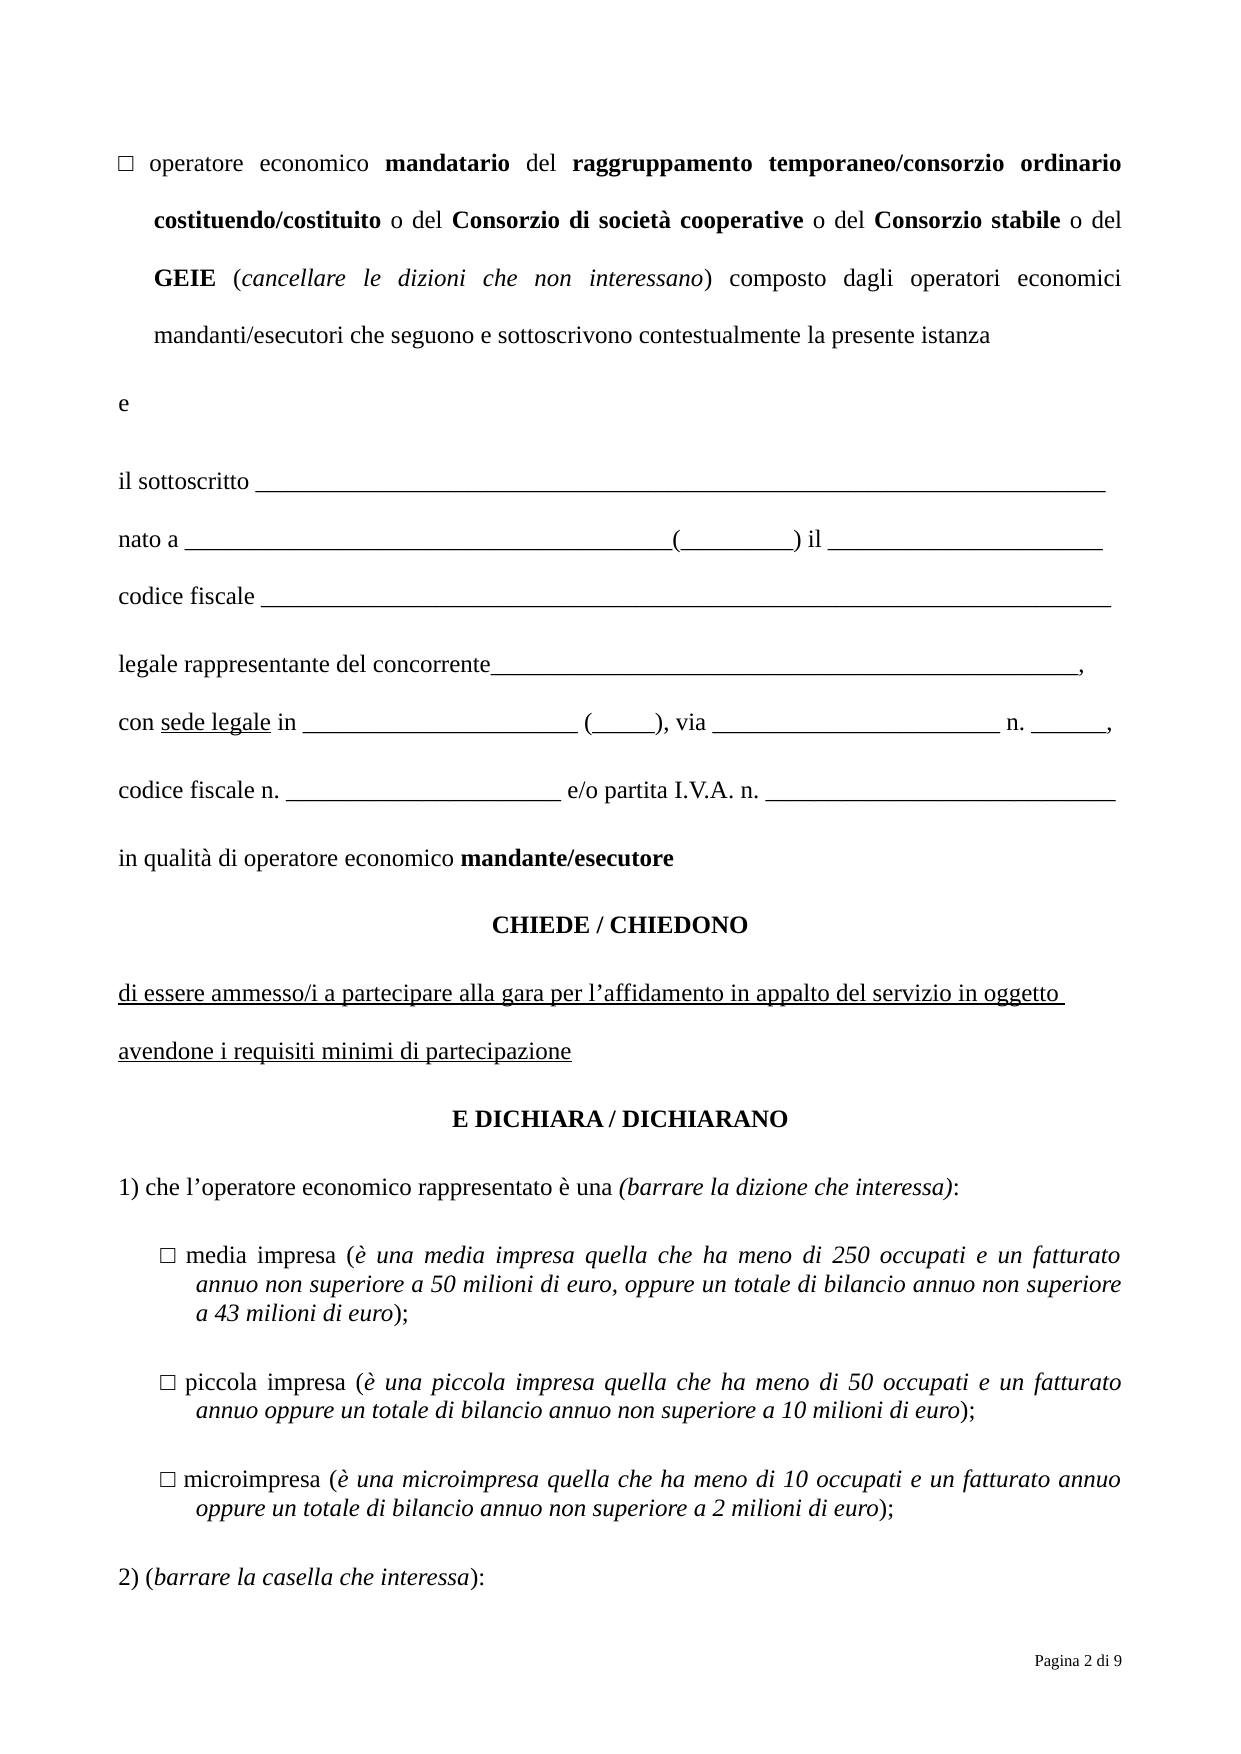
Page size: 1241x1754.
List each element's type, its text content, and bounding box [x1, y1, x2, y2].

text 1) che l’operatore economico rappresentato è una (barrare la dizione che interessa): [118, 1172, 1122, 1201]
text il sottoscritto ____________________________________________________________________ nato a _______________________________________(_________) il ______________________ codice fiscale ____________________________________________________________________ [118, 466, 1122, 610]
text in qualità di operatore economico mandante/esecutore [118, 843, 1122, 871]
text E DICHIARA / DICHIARANO [118, 1104, 1122, 1133]
text codice fiscale n. ______________________ e/o partita I.V.A. n. ____________________________ [118, 775, 1122, 803]
text legale rappresentante del concorrente_______________________________________________, con sede legale in ______________________ (_____), via _______________________ n. ______, [118, 649, 1122, 736]
text □ ⁯microimpresa (è una microimpresa quella che ha meno di 10 occupati e un fatturato annuo oppure un totale di bilancio annuo non superiore a 2 milioni di euro); [160, 1464, 1122, 1522]
text 2) (barrare la casella che interessa): [118, 1562, 1122, 1591]
text □ ⁯piccola impresa (è una piccola impresa quella che ha meno di 50 occupati e un fatturato annuo oppure un totale di bilancio annuo non superiore a 10 milioni di euro); [160, 1367, 1122, 1424]
text di essere ammesso/i a partecipare alla gara per l’affidamento in appalto del servizio in oggetto avendone i requisiti minimi di partecipazione [118, 978, 1122, 1065]
subtitle CHIEDE / CHIEDONO [118, 911, 1122, 939]
subtitle □⁯ operatore economico mandatario del raggruppamento temporaneo/consorzio ordinario costituendo/costituito o del Consorzio di società cooperative o del Consorzio stabile o del GEIE (cancellare le dizioni che non interessano) composto dagli operatori economici mandanti/esecutori che seguono e sottoscrivono contestualmente la presente istanza [118, 148, 1122, 349]
text e [118, 388, 1122, 417]
text □⁯ media impresa (è una media impresa quella che ha meno di 250 occupati e un fatturato annuo non superiore a 50 milioni di euro, oppure un totale di bilancio annuo non superiore a 43 milioni di euro); [160, 1241, 1122, 1327]
